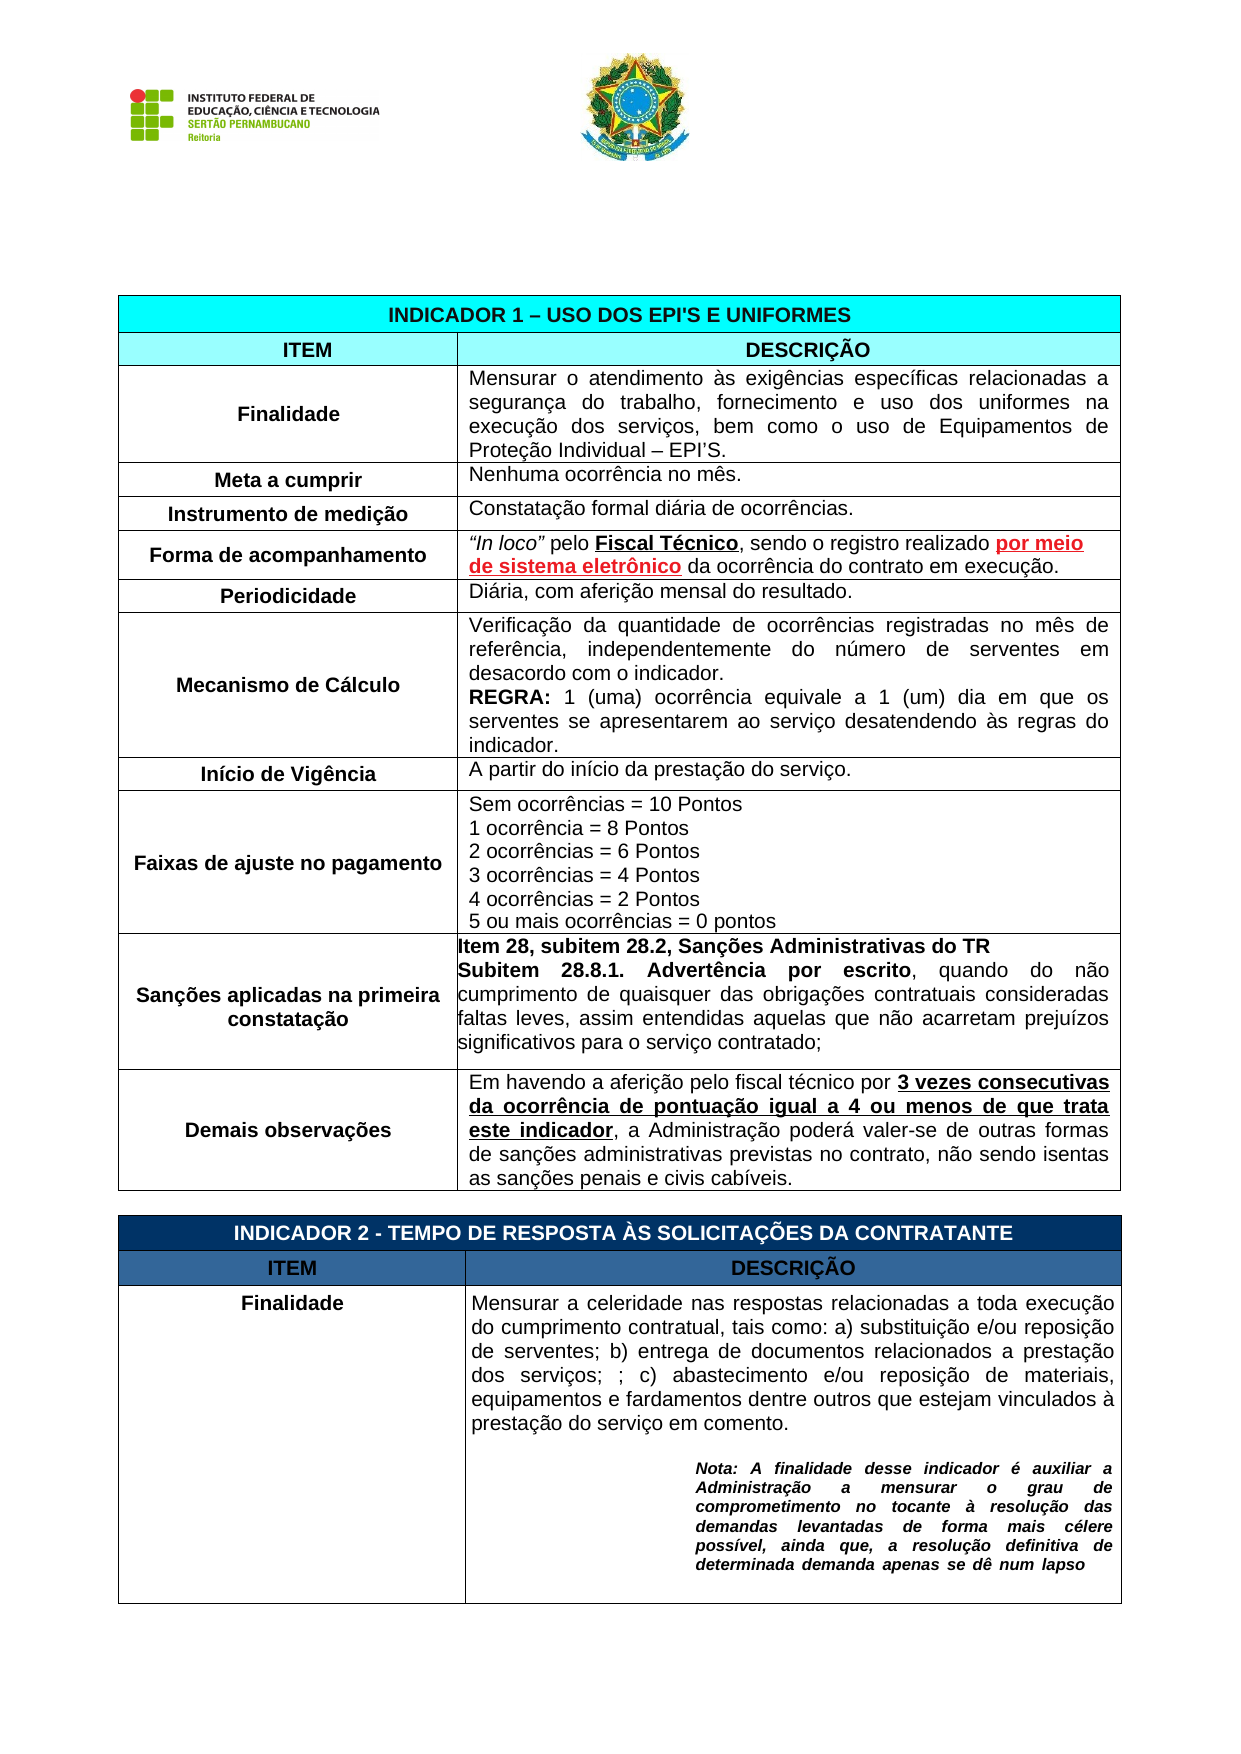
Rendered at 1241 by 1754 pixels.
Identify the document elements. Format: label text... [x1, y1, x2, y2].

table_cell Sanções aplicadas na primeira constatação [119, 934, 457, 1069]
table_cell Demais observações [119, 1070, 457, 1190]
table_header INDICADOR 1 – USO DOS EPI'S E UNIFORMES [119, 296, 1120, 332]
table_header INDICADOR 2 - TEMPO DE RESPOSTA ÀS SOLICITAÇÕES DA CONTRATANTE [119, 1216, 1121, 1250]
table_cell Faixas de ajuste no pagamento [119, 791, 457, 933]
table_cell DESCRIÇÃO [458, 333, 1120, 365]
table_cell Sem ocorrências = 10 Pontos 1 ocorrência = 8 Pontos ocorrências = 6 Pontos ocorrências = 4 Pontos ocorrências = 2 Pontos ou mais ocorrências = 0 pontos [458, 791, 1120, 933]
table_cell Meta a cumprir [119, 463, 457, 496]
table_cell Constatação formal diária de ocorrências. [458, 497, 1120, 530]
table_cell Forma de acompanhamento [119, 531, 457, 579]
table_cell Finalidade [119, 1286, 465, 1603]
table_cell ITEM [119, 333, 457, 365]
table_cell Item 28, subitem 28.2, Sanções Administrativas do TR Subitem 28.8.1. Advertência por escrito, quando do não cumprimento de quaisquer das obrigações contratuais consideradas faltas leves, assim entendidas aquelas que não acarretam prejuízos significativos para o serviço contratado; [458, 934, 1120, 1069]
table_cell Finalidade [119, 366, 457, 462]
table_cell ITEM [119, 1251, 465, 1285]
table_cell A partir do início da prestação do serviço. [458, 758, 1120, 790]
table_cell Verificação da quantidade de ocorrências registradas no mês de referência, independentemente do número de serventes em desacordo com o indicador. REGRA: 1 (uma) ocorrência equivale a 1 (um) dia em que os serventes se apresentarem ao serviço desatendendo às regras do indicador. [458, 613, 1120, 757]
table_cell Instrumento de medição [119, 497, 457, 530]
table_cell Início de Vigência [119, 758, 457, 790]
table_cell “In loco” pelo Fiscal Técnico, sendo o registro realizado por meio de sistema eletrônico da ocorrência do contrato em execução. [458, 531, 1120, 579]
table_cell Mecanismo de Cálculo [119, 613, 457, 757]
table_cell DESCRIÇÃO [466, 1251, 1121, 1285]
table_cell Mensurar o atendimento às exigências específicas relacionadas a segurança do trabalho, fornecimento e uso dos uniformes na execução dos serviços, bem como o uso de Equipamentos de Proteção Individual – EPI’S. [458, 366, 1120, 462]
table_cell Diária, com aferição mensal do resultado. [458, 580, 1120, 612]
table_cell Nenhuma ocorrência no mês. [458, 463, 1120, 496]
table_cell Em havendo a aferição pelo fiscal técnico por 3 vezes consecutivas da ocorrência de pontuação igual a 4 ou menos de que trata este indicador, a Administração poderá valer-se de outras formas de sanções administrativas previstas no contrato, não sendo isentas as sanções penais e civis cabíveis. [458, 1070, 1120, 1190]
table_cell Mensurar a celeridade nas respostas relacionadas a toda execução do cumprimento contratual, tais como: a) substituição e/ou reposição de serventes; b) entrega de documentos relacionados a prestação dos serviços; ; c) abastecimento e/ou reposição de materiais, equipamentos e fardamentos dentre outros que estejam vinculados à prestação do serviço em comento. Nota: A finalidade desse indicador é auxiliar a Administração a mensurar o grau de comprometimento no tocante à resolução das demandas levantadas de forma mais célere possível, ainda que, a resolução definitiva de determinada demanda apenas se dê num lapso [466, 1286, 1121, 1603]
table_cell Periodicidade [119, 580, 457, 612]
